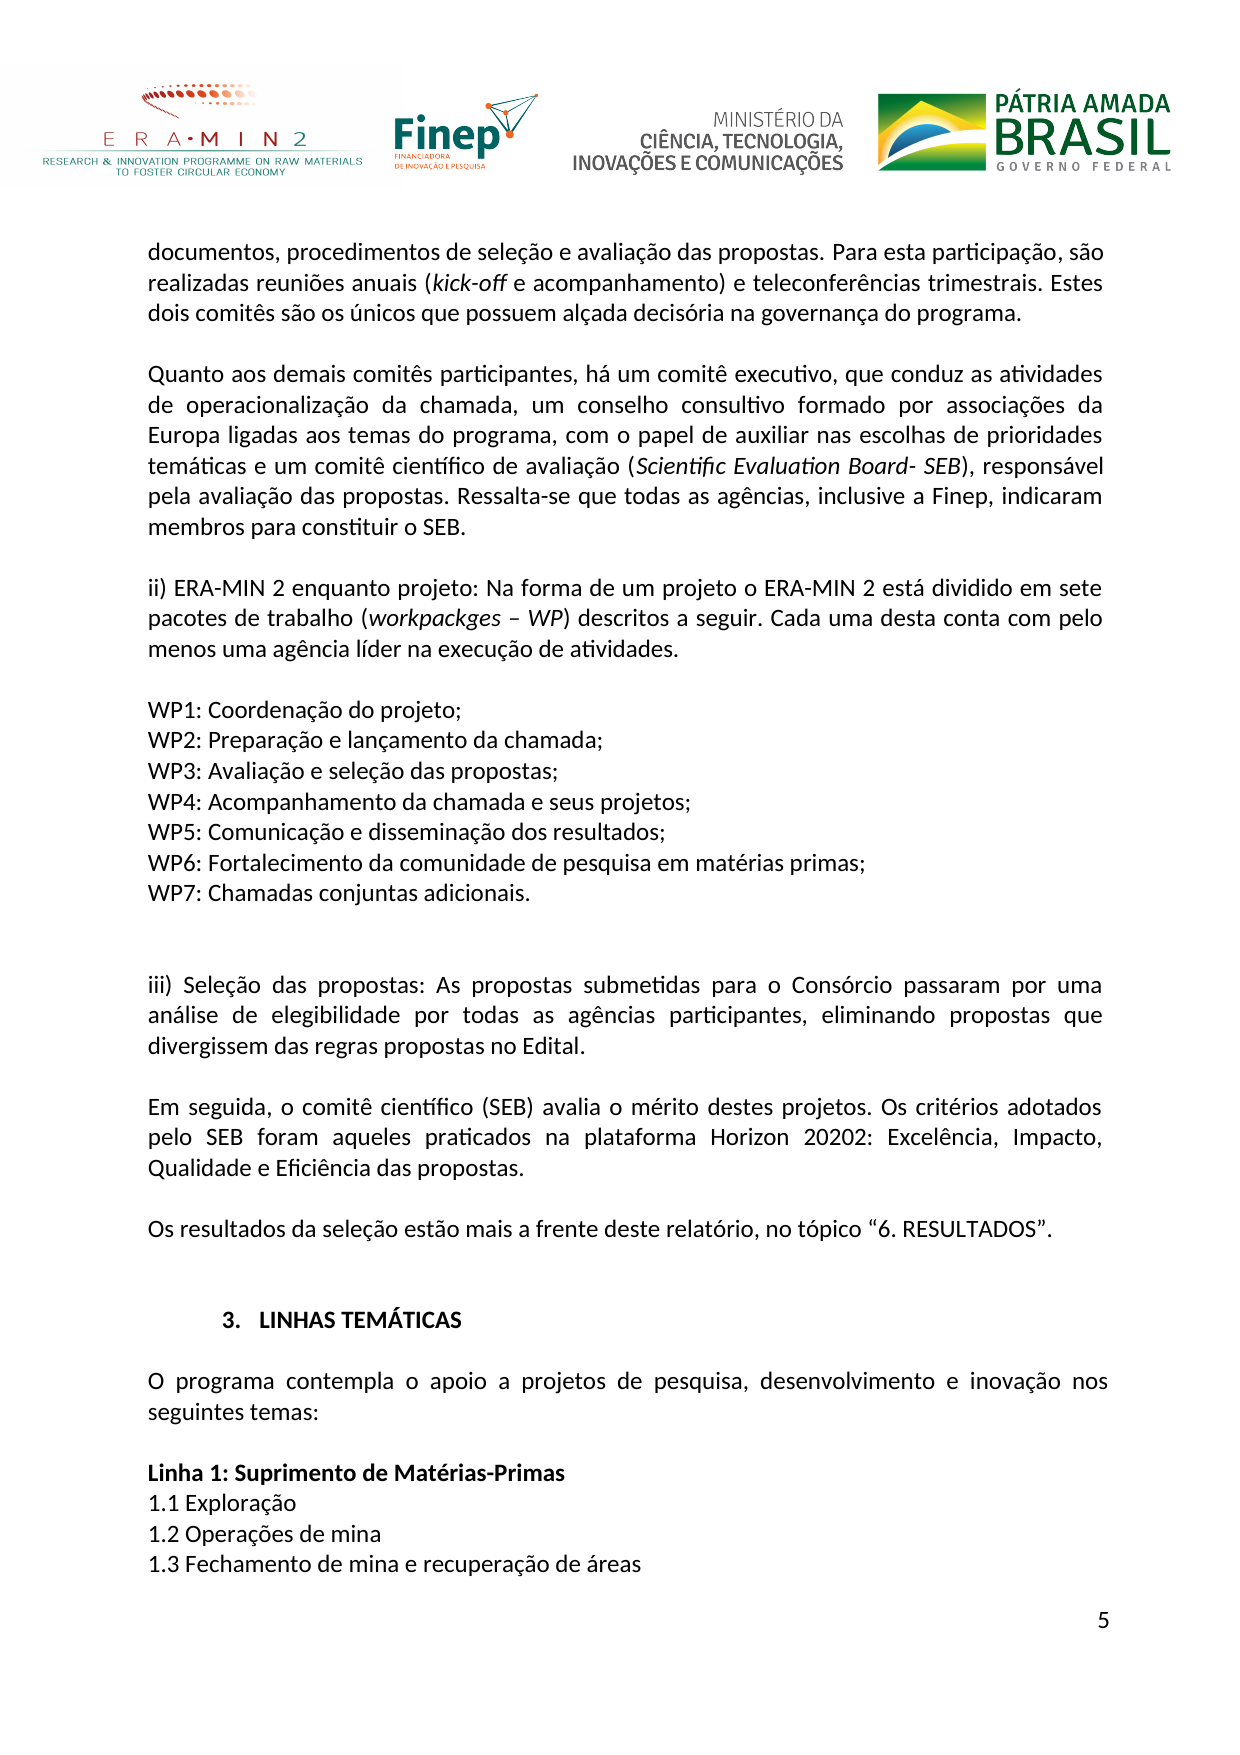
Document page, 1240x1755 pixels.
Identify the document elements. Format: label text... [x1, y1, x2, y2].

text WP2: Preparação e lançamento da chamada; [148, 724, 1104, 755]
text Em seguida, o comitê científico (SEB) avalia o mérito destes projetos. Os critérios adotados pelo SEB foram aqueles praticados na plataforma Horizon 20202: Excelência, Impacto, Qualidade e Eficiência das propostas. [148, 1091, 1104, 1182]
text 1.1 Exploração [148, 1488, 1110, 1518]
text WP1: Coordenação do projeto; [148, 694, 1104, 724]
text WP7: Chamadas conjuntas adicionais. [148, 877, 1104, 908]
text Os resultados da seleção estão mais a frente deste relatório, no tópico “6. RESULTADOS”. [148, 1213, 1104, 1243]
text ii) ERA-MIN 2 enquanto projeto: Na forma de um projeto o ERA-MIN 2 está dividido em sete pacotes de trabalho (workpackges – WP) descritos a seguir. Cada uma desta conta com pelo menos uma agência líder na execução de atividades. [148, 572, 1104, 663]
list LINHAS TEMÁTICAS [222, 1304, 1110, 1335]
text WP5: Comunicação e disseminação dos resultados; [148, 816, 1104, 847]
text O programa contempla o apoio a projetos de pesquisa, desenvolvimento e inovação nos seguintes temas: [148, 1366, 1110, 1427]
text documentos, procedimentos de seleção e avaliação das propostas. Para esta participação, são realizadas reuniões anuais (kick-off e acompanhamento) e teleconferências trimestrais. Estes dois comitês são os únicos que possuem alçada decisória na governança do programa. [148, 236, 1104, 328]
text 1.2 Operações de mina [148, 1518, 1110, 1549]
text 1.3 Fechamento de mina e recuperação de áreas [148, 1549, 1110, 1579]
text Quanto aos demais comitês participantes, há um comitê executivo, que conduz as atividades de operacionalização da chamada, um conselho consultivo formado por associações da Europa ligadas aos temas do programa, com o papel de auxiliar nas escolhas de prioridades temáticas e um comitê científico de avaliação (Scientific Evaluation Board- SEB), responsável pela avaliação das propostas. Ressalta-se que todas as agências, inclusive a Finep, indicaram membros para constituir o SEB. [148, 358, 1104, 541]
text iii) Seleção das propostas: As propostas submetidas para o Consórcio passaram por uma análise de elegibilidade por todas as agências participantes, eliminando propostas que divergissem das regras propostas no Edital. [148, 969, 1104, 1060]
text WP6: Fortalecimento da comunidade de pesquisa em matérias primas; [148, 847, 1104, 877]
text WP3: Avaliação e seleção das propostas; [148, 755, 1104, 786]
text WP4: Acompanhamento da chamada e seus projetos; [148, 786, 1104, 816]
text Linha 1: Suprimento de Matérias-Primas [148, 1457, 1110, 1488]
